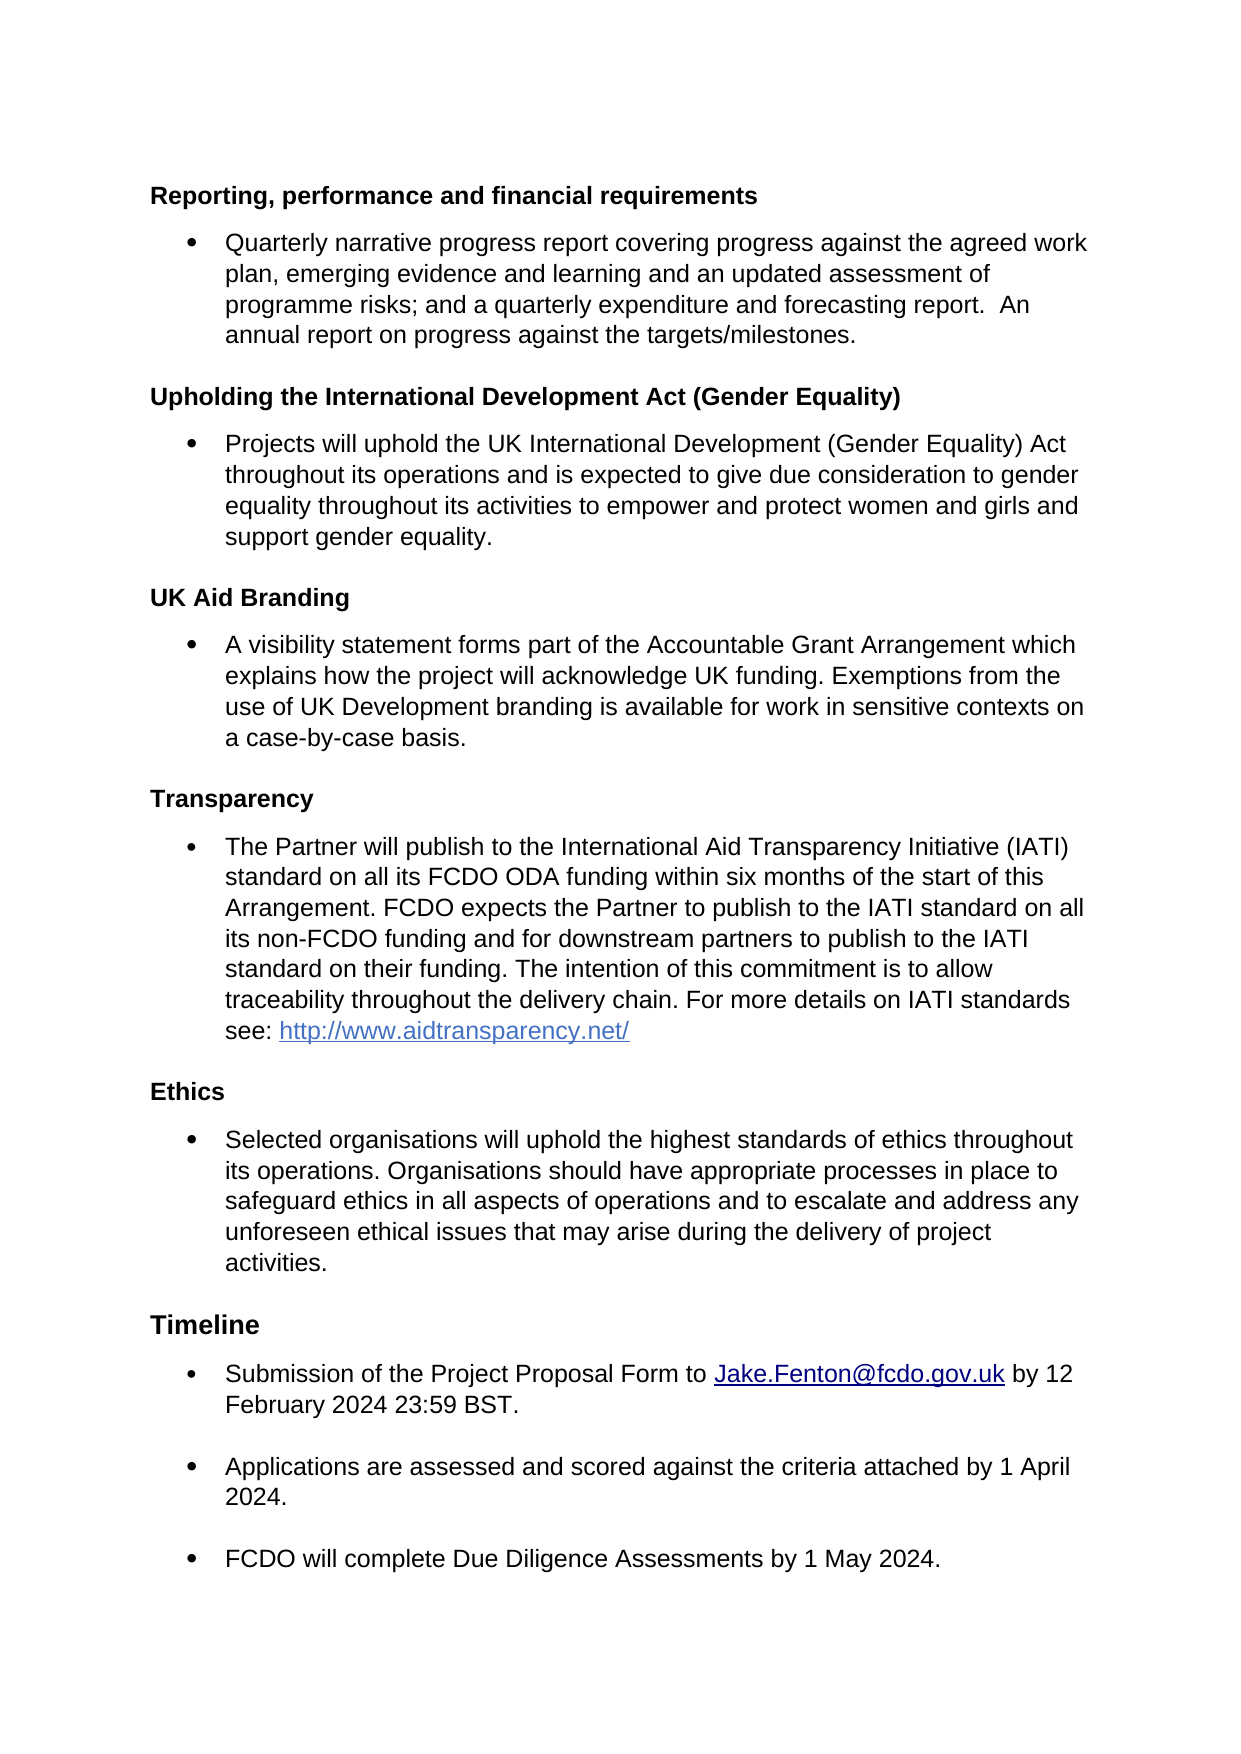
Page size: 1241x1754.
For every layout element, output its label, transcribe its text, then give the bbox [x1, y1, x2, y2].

list Quarterly narrative progress report covering progress against the agreed work plan, emerging evidence and learning and an updated assessment of programme risks; and a quarterly expenditure and forecasting report. An annual report on progress against the targets/milestones. [187, 228, 1090, 349]
list Applications are assessed and scored against the criteria attached by 1 April 2024. [187, 1452, 1090, 1511]
list Submission of the Project Proposal Form to Jake.Fenton@fcdo.gov.uk by 12 February 2024 23:59 BST. [187, 1359, 1090, 1419]
text Timeline [150, 1309, 1090, 1341]
list A visibility statement forms part of the Accountable Grant Arrangement which explains how the project will acknowledge UK funding. Exemptions from the use of UK Development branding is available for work in sensitive contexts on a case-by-case basis. [187, 630, 1090, 751]
list FCDO will complete Due Diligence Assessments by 1 May 2024. [187, 1544, 1090, 1573]
list Selected organisations will uphold the highest standards of ethics throughout its operations. Organisations should have appropriate processes in place to safeguard ethics in all aspects of operations and to escalate and address any unforeseen ethical issues that may arise during the delivery of project activities. [187, 1125, 1090, 1277]
text Ethics [150, 1077, 1090, 1106]
text UK Aid Branding [150, 583, 1090, 612]
text Transparency [150, 784, 1090, 813]
list The Partner will publish to the International Aid Transparency Initiative (IATI) standard on all its FCDO ODA funding within six months of the start of this Arrangement. FCDO expects the Partner to publish to the IATI standard on all its non-FCDO funding and for downstream partners to publish to the IATI standard on their funding. The intention of this commitment is to allow traceability throughout the delivery chain. For more details on IATI standards see: http://www.aidtransparency.net/ [187, 832, 1090, 1045]
text Upholding the International Development Act (Gender Equality) [150, 382, 1090, 411]
list Projects will uphold the UK International Development (Gender Equality) Act throughout its operations and is expected to give due consideration to gender equality throughout its activities to empower and protect women and girls and support gender equality. [187, 429, 1090, 550]
text Reporting, performance and financial requirements [150, 181, 1090, 209]
